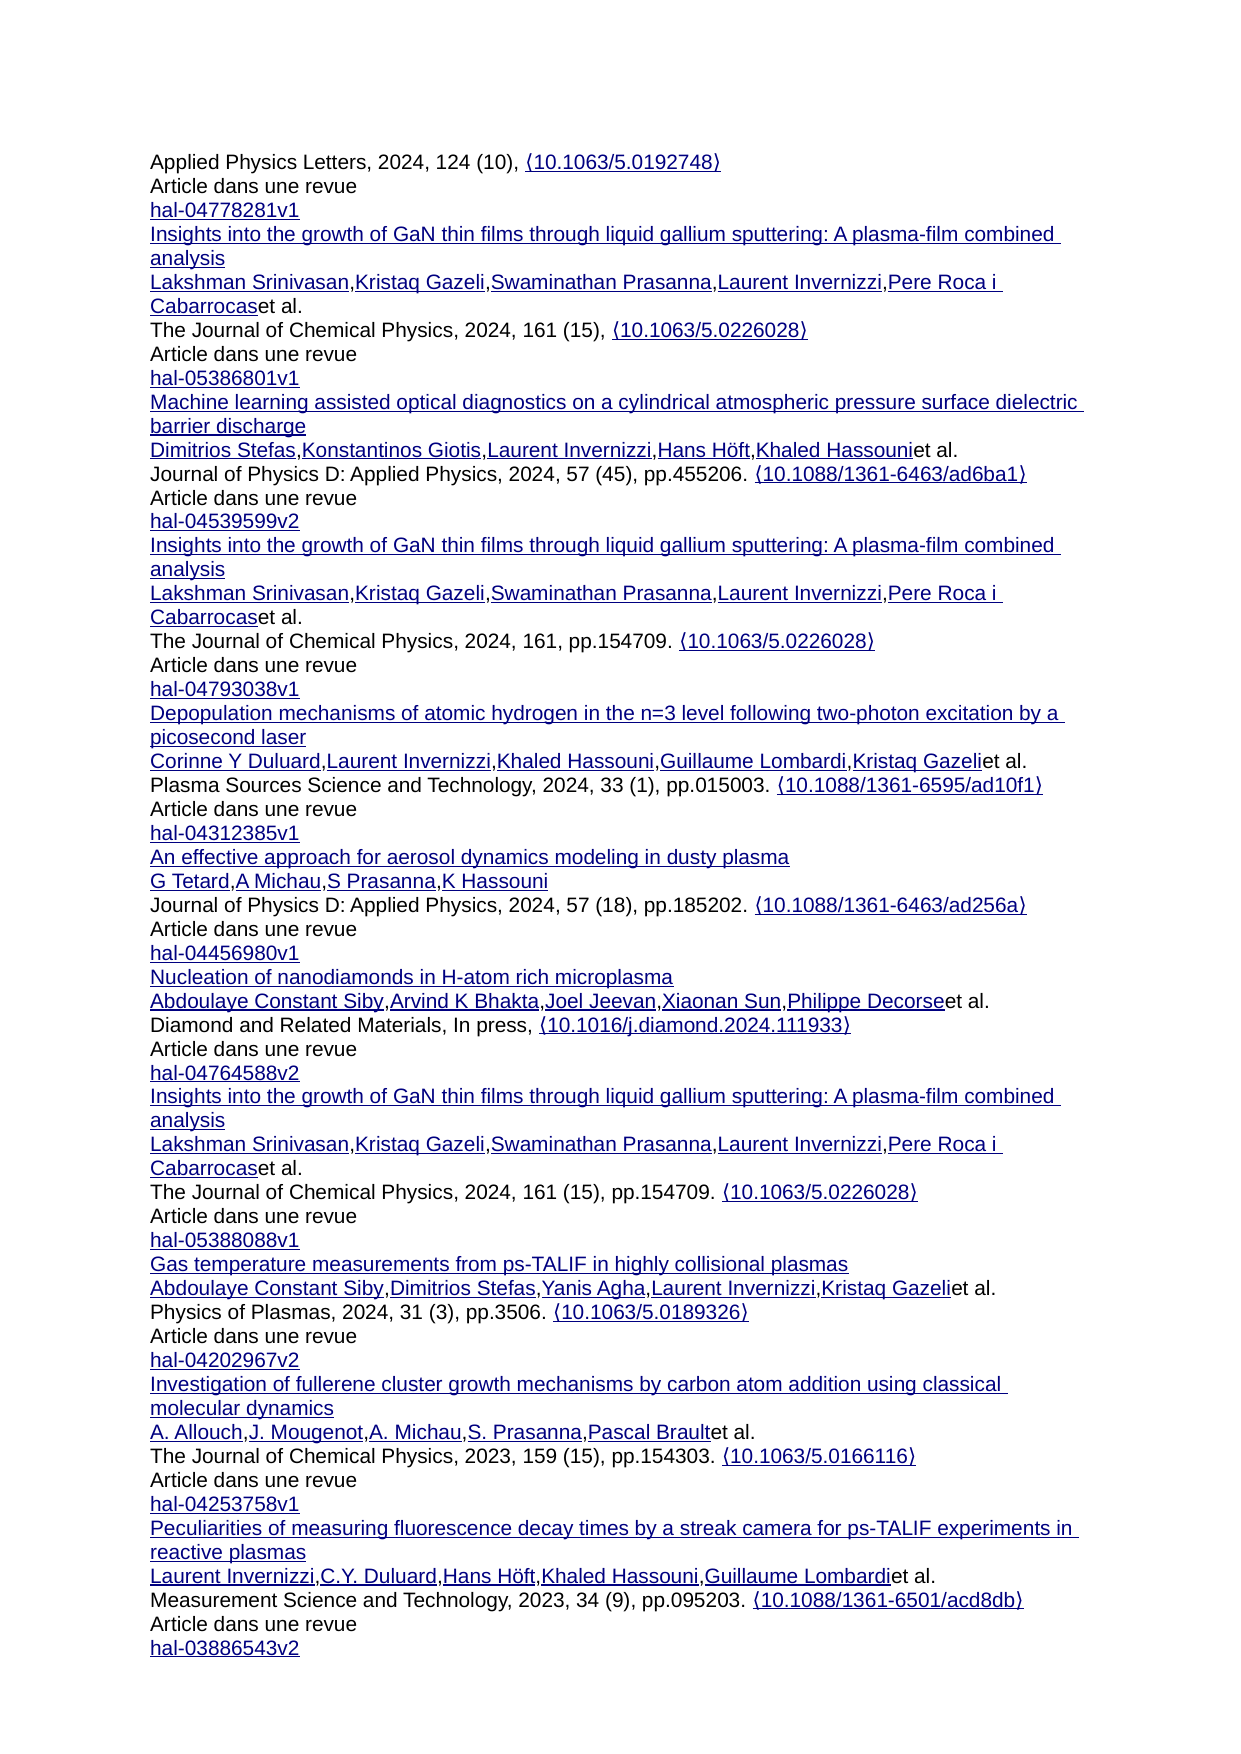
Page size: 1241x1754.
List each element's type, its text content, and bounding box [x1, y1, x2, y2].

table_cell Peculiarities of measuring fluorescence decay times by a streak camera for ps-TALIF experiments in reactive plasmas Laurent Invernizzi,C.Y. Duluard,Hans Höft,Khaled Hassouni,Guillaume Lombardiet al. Measurement Science and Technology, 2023, 34 (9), pp.095203. ⟨10.1088/1361-6501/acd8db⟩ Article dans une revue hal-03886543v2 [150, 1516, 1090, 1659]
table_cell Machine learning assisted optical diagnostics on a cylindrical atmospheric pressure surface dielectric barrier discharge Dimitrios Stefas,Konstantinos Giotis,Laurent Invernizzi,Hans Höft,Khaled Hassouniet al. Journal of Physics D: Applied Physics, 2024, 57 (45), pp.455206. ⟨10.1088/1361-6463/ad6ba1⟩ Article dans une revue hal-04539599v2 [150, 390, 1090, 533]
table_cell An effective approach for aerosol dynamics modeling in dusty plasma G Tetard,A Michau,S Prasanna,K Hassouni Journal of Physics D: Applied Physics, 2024, 57 (18), pp.185202. ⟨10.1088/1361-6463/ad256a⟩ Article dans une revue hal-04456980v1 [150, 845, 1090, 964]
table_cell Nucleation of nanodiamonds in H-atom rich microplasma Abdoulaye Constant Siby,Arvind K Bhakta,Joel Jeevan,Xiaonan Sun,Philippe Decorseet al. Diamond and Related Materials, In press, ⟨10.1016/j.diamond.2024.111933⟩ Article dans une revue hal-04764588v2 [150, 965, 1090, 1084]
table_cell Insights into the growth of GaN thin films through liquid gallium sputtering: A plasma-film combined analysis Lakshman Srinivasan,Kristaq Gazeli,Swaminathan Prasanna,Laurent Invernizzi,Pere Roca i Cabarrocaset al. The Journal of Chemical Physics, 2024, 161 (15), ⟨10.1063/5.0226028⟩ Article dans une revue hal-05386801v1 [150, 222, 1090, 389]
table_cell Gas temperature measurements from ps-TALIF in highly collisional plasmas Abdoulaye Constant Siby,Dimitrios Stefas,Yanis Agha,Laurent Invernizzi,Kristaq Gazeliet al. Physics of Plasmas, 2024, 31 (3), pp.3506. ⟨10.1063/5.0189326⟩ Article dans une revue hal-04202967v2 [150, 1252, 1090, 1372]
table_cell Insights into the growth of GaN thin films through liquid gallium sputtering: A plasma-film combined analysis Lakshman Srinivasan,Kristaq Gazeli,Swaminathan Prasanna,Laurent Invernizzi,Pere Roca i Cabarrocaset al. The Journal of Chemical Physics, 2024, 161 (15), pp.154709. ⟨10.1063/5.0226028⟩ Article dans une revue hal-05388088v1 [150, 1084, 1090, 1252]
table_cell Applied Physics Letters, 2024, 124 (10), ⟨10.1063/5.0192748⟩ Article dans une revue hal-04778281v1 [150, 150, 1090, 222]
table_cell Investigation of fullerene cluster growth mechanisms by carbon atom addition using classical molecular dynamics A. Allouch,J. Mougenot,A. Michau,S. Prasanna,Pascal Braultet al. The Journal of Chemical Physics, 2023, 159 (15), pp.154303. ⟨10.1063/5.0166116⟩ Article dans une revue hal-04253758v1 [150, 1372, 1090, 1516]
table_cell Insights into the growth of GaN thin films through liquid gallium sputtering: A plasma-film combined analysis Lakshman Srinivasan,Kristaq Gazeli,Swaminathan Prasanna,Laurent Invernizzi,Pere Roca i Cabarrocaset al. The Journal of Chemical Physics, 2024, 161, pp.154709. ⟨10.1063/5.0226028⟩ Article dans une revue hal-04793038v1 [150, 533, 1090, 701]
table_cell Depopulation mechanisms of atomic hydrogen in the n=3 level following two-photon excitation by a picosecond laser Corinne Y Duluard,Laurent Invernizzi,Khaled Hassouni,Guillaume Lombardi,Kristaq Gazeliet al. Plasma Sources Science and Technology, 2024, 33 (1), pp.015003. ⟨10.1088/1361-6595/ad10f1⟩ Article dans une revue hal-04312385v1 [150, 701, 1090, 845]
